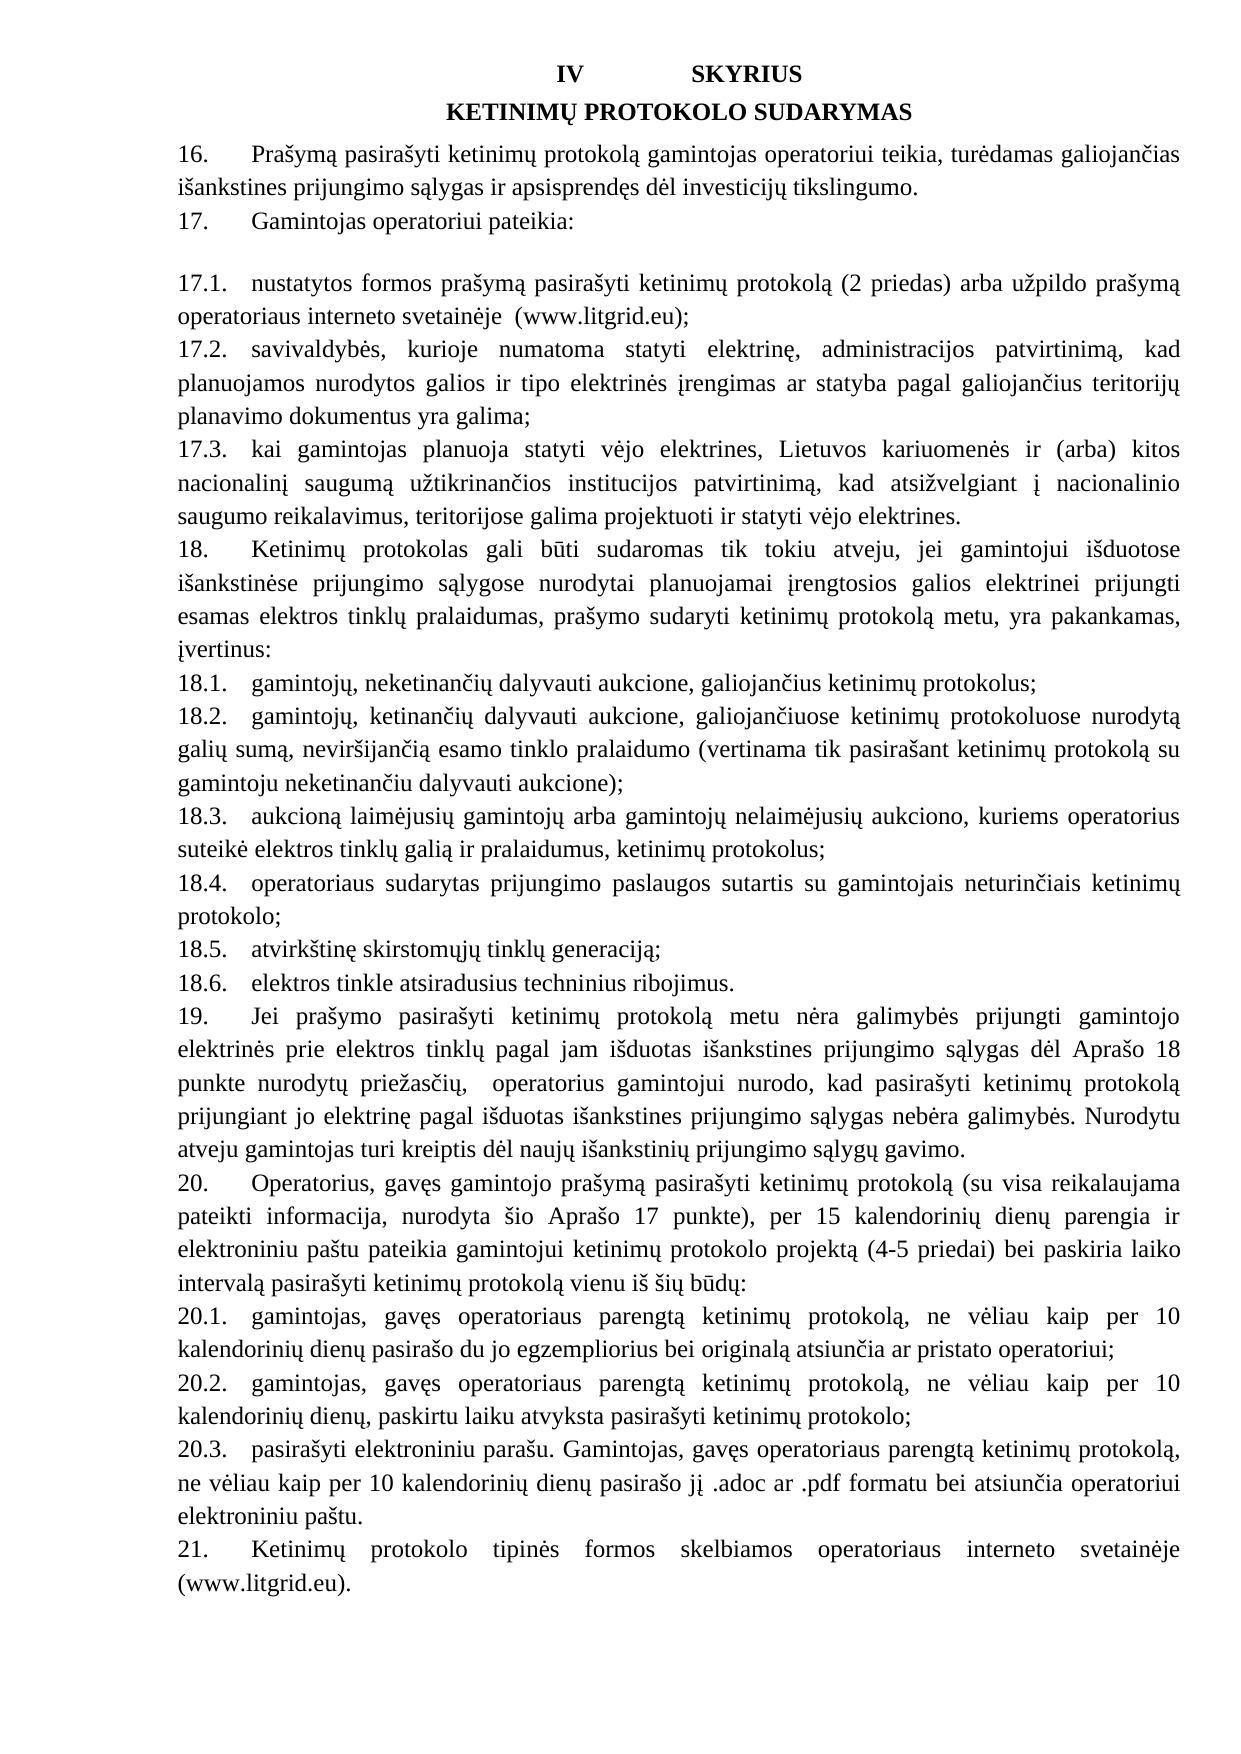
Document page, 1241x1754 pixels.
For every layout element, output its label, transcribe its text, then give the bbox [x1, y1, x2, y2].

text 17.3. kai gamintojas planuoja statyti vėjo elektrines, Lietuvos kariuomenės ir (arba) kitos nacionalinį saugumą užtikrinančios institucijos patvirtinimą, kad atsižvelgiant į nacionalinio saugumo reikalavimus, teritorijose galima projektuoti ir statyti vėjo elektrines. [177, 431, 1181, 531]
text 19. Jei prašymo pasirašyti ketinimų protokolą metu nėra galimybės prijungti gamintojo elektrinės prie elektros tinklų pagal jam išduotas išankstines prijungimo sąlygas dėl Aprašo 18 punkte nurodytų priežasčių, operatorius gamintojui nurodo, kad pasirašyti ketinimų protokolą prijungiant jo elektrinę pagal išduotas išankstines prijungimo sąlygas nebėra galimybės. Nurodytu atveju gamintojas turi kreiptis dėl naujų išankstinių prijungimo sąlygų gavimo. [177, 998, 1181, 1164]
text 18.3. aukcioną laimėjusių gamintojų arba gamintojų nelaimėjusių aukciono, kuriems operatorius suteikė elektros tinklų galią ir pralaidumus, ketinimų protokolus; [177, 798, 1181, 864]
text 17. Gamintojas operatoriui pateikia: [177, 202, 1181, 236]
text KETINIMŲ PROTOKOLO SUDARYMAS [177, 97, 1181, 126]
text 20.1. gamintojas, gavęs operatoriaus parengtą ketinimų protokolą, ne vėliau kaip per 10 kalendorinių dienų pasirašo du jo egzempliorius bei originalą atsiunčia ar pristato operatoriui; [177, 1298, 1181, 1364]
text 18.2. gamintojų, ketinančių dalyvauti aukcione, galiojančiuose ketinimų protokoluose nurodytą galių sumą, neviršijančią esamo tinklo pralaidumo (vertinama tik pasirašant ketinimų protokolą su gamintoju neketinančiu dalyvauti aukcione); [177, 698, 1181, 798]
text 17.1. nustatytos formos prašymą pasirašyti ketinimų protokolą (2 priedas) arba užpildo prašymą operatoriaus interneto svetainėje (www.litgrid.eu); [177, 264, 1181, 331]
text 18. Ketinimų protokolas gali būti sudaromas tik tokiu atveju, jei gamintojui išduotose išankstinėse prijungimo sąlygose nurodytai planuojamai įrengtosios galios elektrinei prijungti esamas elektros tinklų pralaidumas, prašymo sudaryti ketinimų protokolą metu, yra pakankamas, įvertinus: [177, 531, 1181, 664]
text 18.6. elektros tinkle atsiradusius techninius ribojimus. [177, 964, 1181, 998]
text 18.4. operatoriaus sudarytas prijungimo paslaugos sutartis su gamintojais neturinčiais ketinimų protokolo; [177, 864, 1181, 931]
text 16. Prašymą pasirašyti ketinimų protokolą gamintojas operatoriui teikia, turėdamas galiojančias išankstines prijungimo sąlygas ir apsisprendęs dėl investicijų tikslingumo. [177, 136, 1181, 202]
text 20.2. gamintojas, gavęs operatoriaus parengtą ketinimų protokolą, ne vėliau kaip per 10 kalendorinių dienų, paskirtu laiku atvyksta pasirašyti ketinimų protokolo; [177, 1364, 1181, 1431]
text 20. Operatorius, gavęs gamintojo prašymą pasirašyti ketinimų protokolą (su visa reikalaujama pateikti informacija, nurodyta šio Aprašo 17 punkte), per 15 kalendorinių dienų parengia ir elektroniniu paštu pateikia gamintojui ketinimų protokolo projektą (4-5 priedai) bei paskiria laiko intervalą pasirašyti ketinimų protokolą vienu iš šių būdų: [177, 1164, 1181, 1298]
text 21. Ketinimų protokolo tipinės formos skelbiamos operatoriaus interneto svetainėje (www.litgrid.eu). [177, 1531, 1181, 1598]
text 17.2. savivaldybės, kurioje numatoma statyti elektrinę, administracijos patvirtinimą, kad planuojamos nurodytos galios ir tipo elektrinės įrengimas ar statyba pagal galiojančius teritorijų planavimo dokumentus yra galima; [177, 331, 1181, 431]
text 18.1. gamintojų, neketinančių dalyvauti aukcione, galiojančius ketinimų protokolus; [177, 664, 1181, 698]
text 20.3. pasirašyti elektroniniu parašu. Gamintojas, gavęs operatoriaus parengtą ketinimų protokolą, ne vėliau kaip per 10 kalendorinių dienų pasirašo jį .adoc ar .pdf formatu bei atsiunčia operatoriui elektroniniu paštu. [177, 1431, 1181, 1531]
text 18.5. atvirkštinę skirstomųjų tinklų generaciją; [177, 931, 1181, 964]
text IV SKYRIUS [177, 59, 1181, 88]
